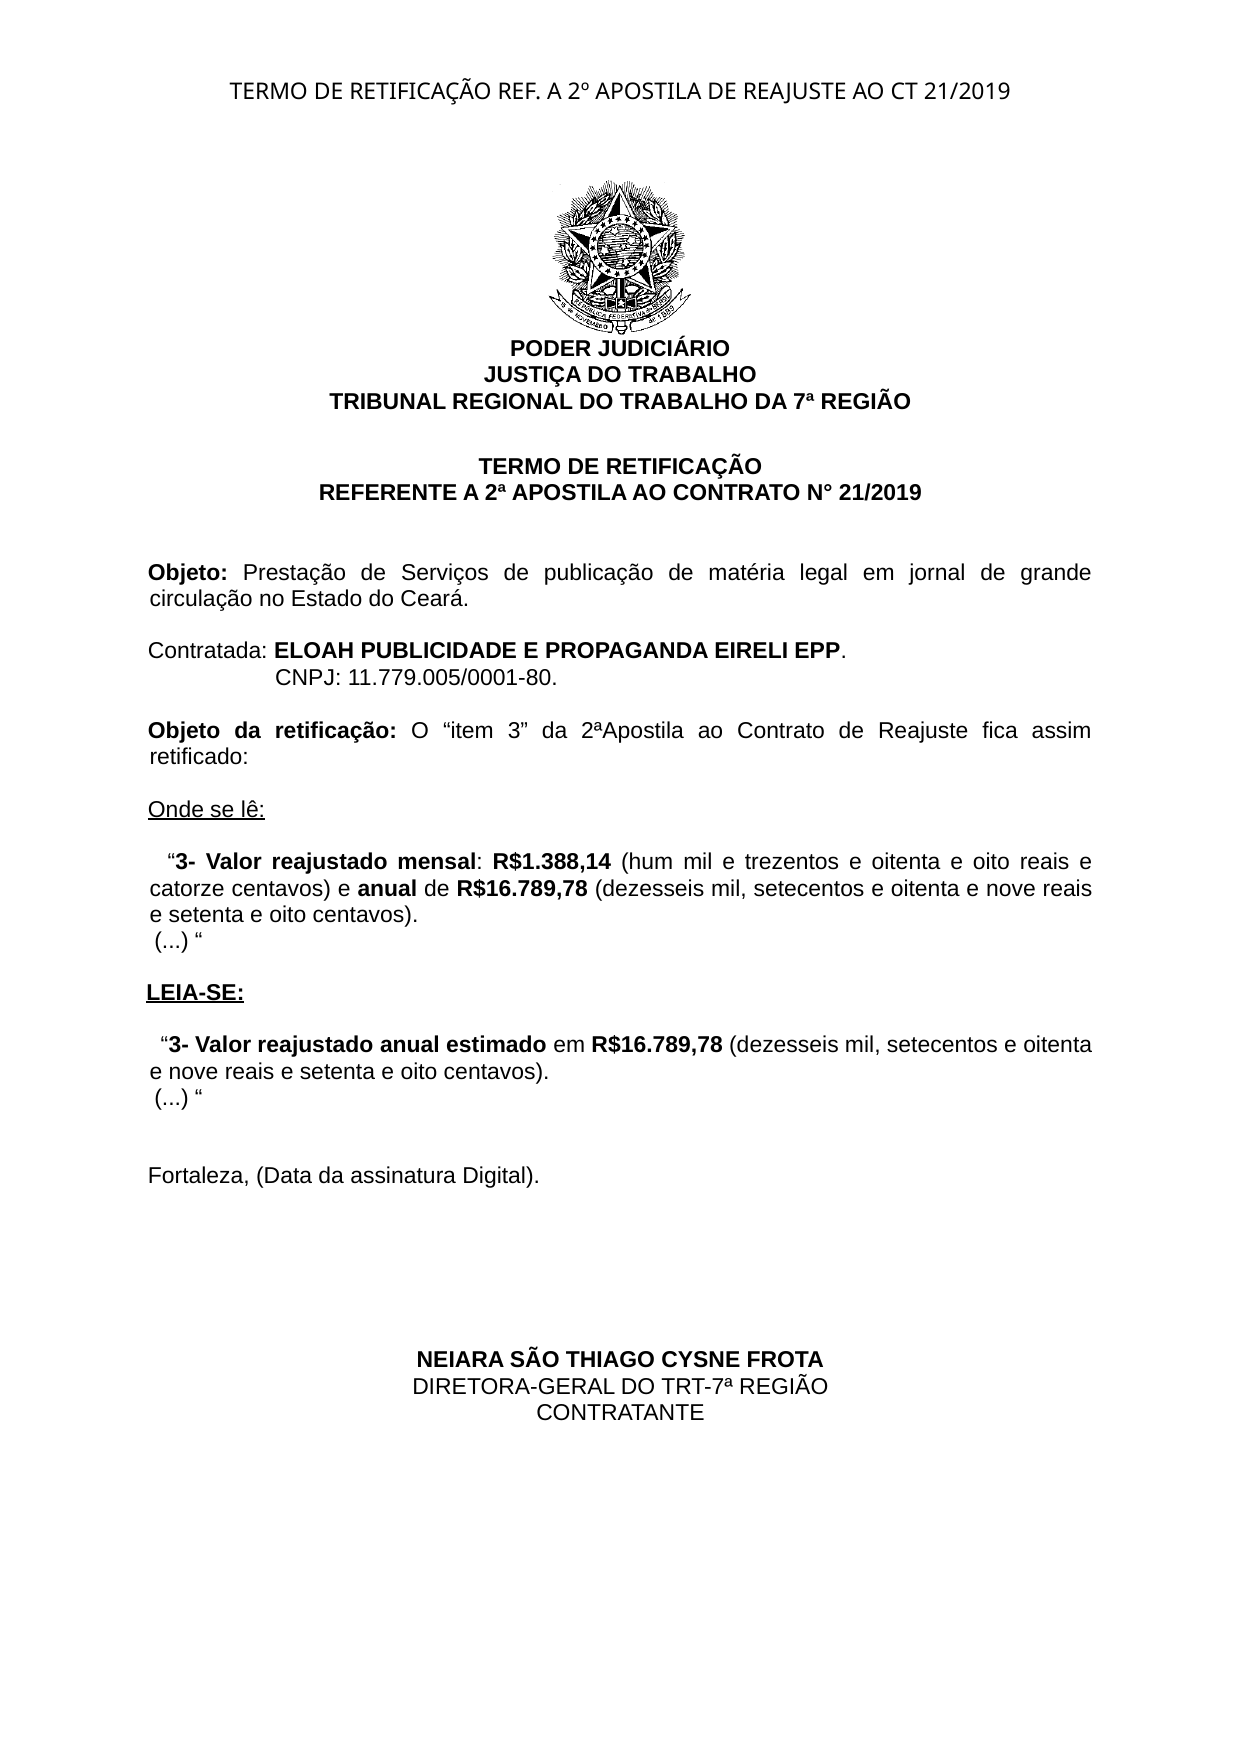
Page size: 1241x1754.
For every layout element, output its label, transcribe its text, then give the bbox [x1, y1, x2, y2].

text JUSTIÇA DO TRABALHO [148, 361, 1092, 388]
text NEIARA SÃO THIAGO CYSNE FROTA [148, 1346, 1092, 1373]
text DIRETORA-GERAL DO TRT-7ª REGIÃO [148, 1373, 1092, 1399]
text TRIBUNAL REGIONAL DO TRABALHO DA 7ª REGIÃO [148, 388, 1092, 414]
text (...) “ [148, 927, 1092, 954]
text Fortaleza, (Data da assinatura Digital). [148, 1162, 1092, 1188]
text Contratada: ELOAH PUBLICIDADE E PROPAGANDA EIRELI EPP. [148, 637, 1092, 664]
text PODER JUDICIÁRIO [148, 335, 1092, 361]
text LEIA-SE: [146, 979, 1091, 1005]
text TERMO DE RETIFICAÇÃO [148, 453, 1092, 479]
text (...) “ [148, 1084, 1092, 1111]
text “3- Valor reajustado mensal: R$1.388,14 (hum mil e trezentos e oitenta e oito reais e catorze centavos) e anual de R$16.789,78 (dezesseis mil, setecentos e oitenta e nove reais e setenta e oito centavos). [148, 848, 1092, 927]
text REFERENTE A 2ª APOSTILA AO CONTRATO N° 21/2019 [148, 479, 1092, 506]
text Onde se lê: [148, 796, 1092, 822]
text “3- Valor reajustado anual estimado em R$16.789,78 (dezesseis mil, setecentos e oitenta e nove reais e setenta e oito centavos). [148, 1031, 1092, 1084]
text Objeto da retificação: O “item 3” da 2ªApostila ao Contrato de Reajuste fica assim retificado: [148, 717, 1092, 769]
text Objeto: Prestação de Serviços de publicação de matéria legal em jornal de grande circulação no Estado do Ceará. [148, 558, 1092, 611]
text CONTRATANTE [148, 1399, 1092, 1425]
picture [547, 177, 693, 336]
text CNPJ: 11.779.005/0001-80. [148, 664, 1092, 690]
